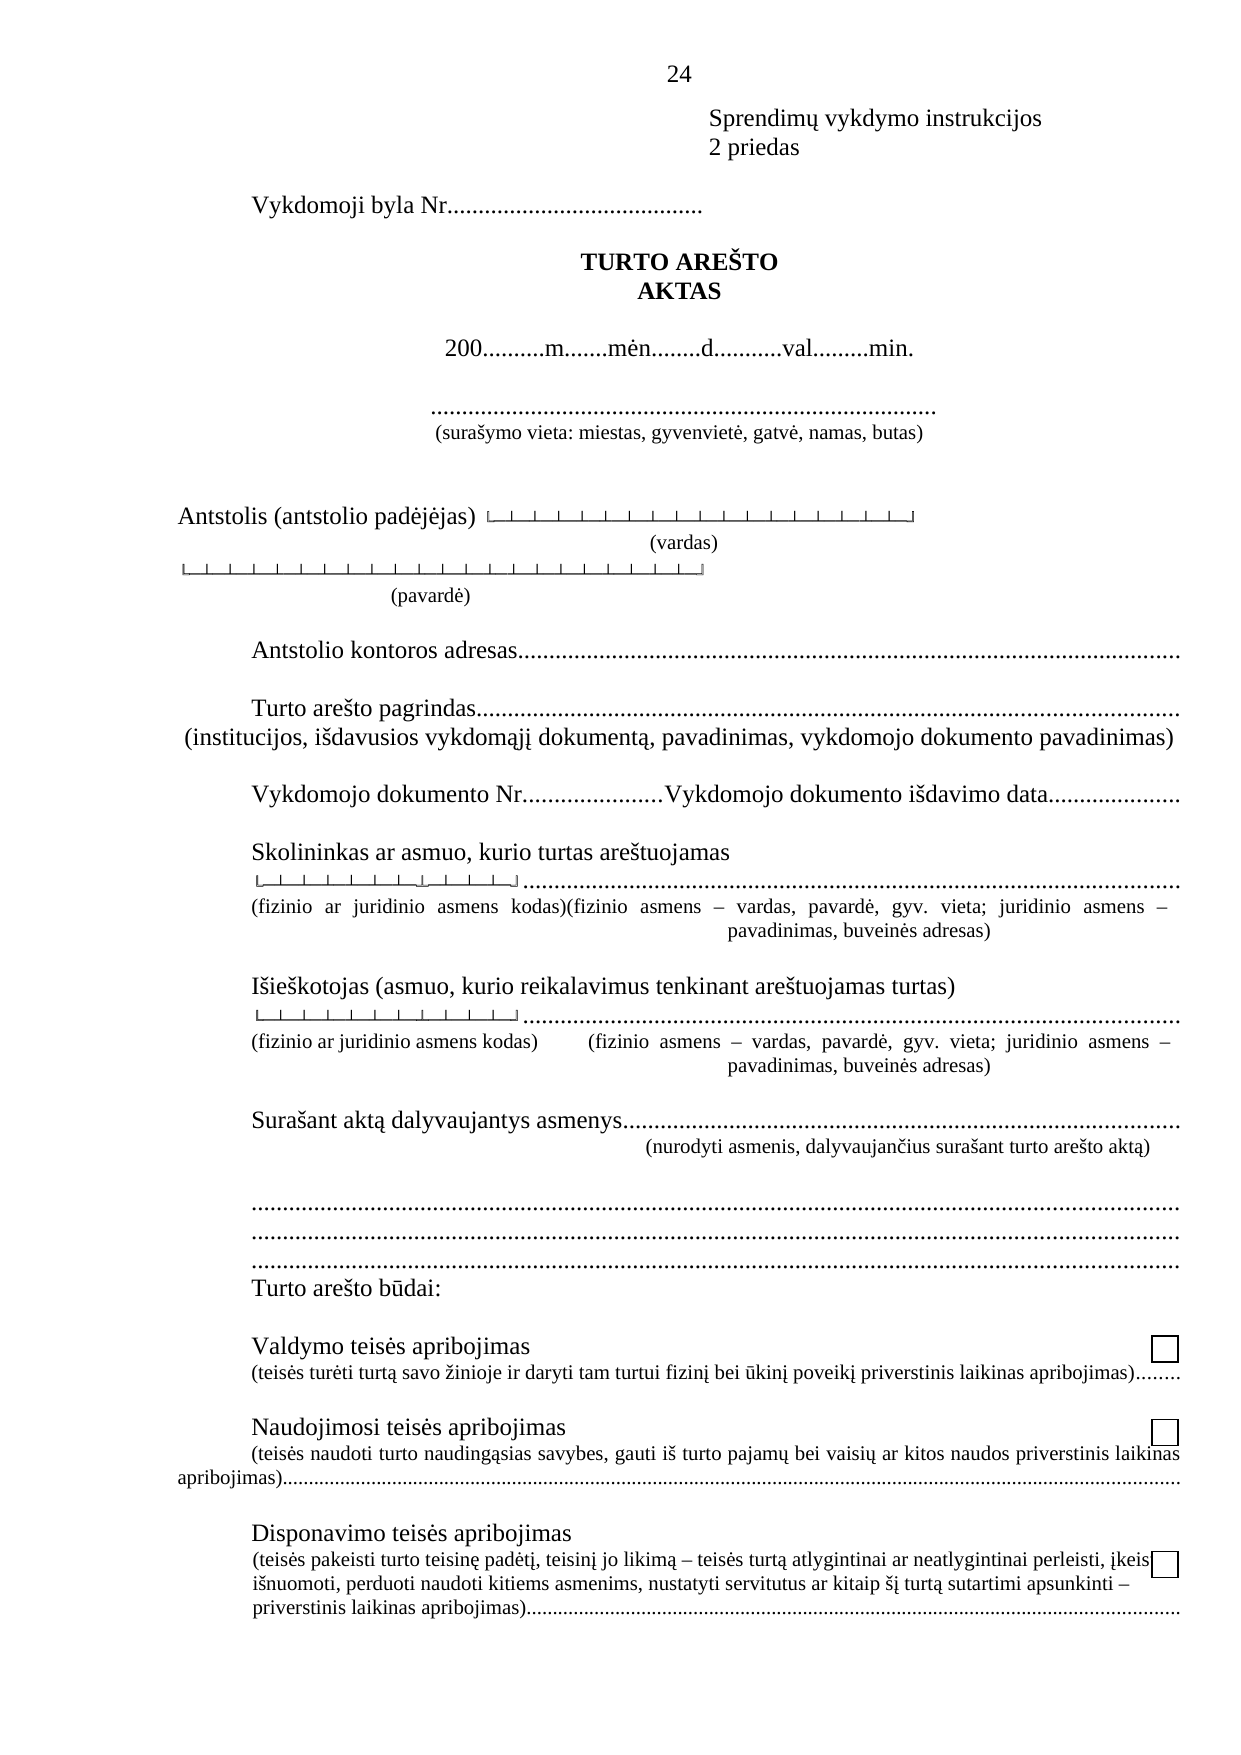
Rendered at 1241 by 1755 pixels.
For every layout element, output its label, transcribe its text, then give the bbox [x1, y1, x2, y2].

text (teisės naudoti turto naudingąsias savybes, gauti iš turto pajamų bei vaisių ar kitos naudos priverstinis laikinas apribojimas) [177, 1441, 1181, 1489]
text (teisės turėti turtą savo žinioje ir daryti tam turtui fizinį bei ūkinį poveikį priverstinis laikinas apribojimas) [177, 1360, 1181, 1384]
text (teisės pakeisti turto teisinę padėtį, teisinį jo likimą – teisės turtą atlygintinai ar neatlygintinai perleisti, įkeisti, išnuomoti, perduoti naudoti kitiems asmenims, nustatyti servitutus ar kitaip šį turtą sutartimi apsunkinti – priverstinis laikinas apribojimas) [252, 1547, 1181, 1619]
text └─┴─┴─┴─┴─┴─┴─┴─┴─┴─┴─┘ [177, 1000, 1181, 1029]
text Turto arešto būdai: [177, 1273, 1181, 1302]
text Antstolis (antstolio padėjėjas) └─┴─┴─┴─┴─┴─┴─┴─┴─┴─┴─┴─┴─┴─┴─┴─┴─┴─┘ [177, 501, 1181, 530]
text Sprendimų vykdymo instrukcijos [709, 103, 1181, 132]
text Išieškotojas (asmuo, kurio reikalavimus tenkinant areštuojamas turtas) [177, 971, 1181, 1000]
text (surašymo vieta: miestas, gyvenvietė, gatvė, namas, butas) [177, 420, 1181, 444]
text (institucijos, išdavusios vykdomąjį dokumentą, pavadinimas, vykdomojo dokumento pavadinimas) [177, 722, 1181, 751]
text Naudojimosi teisės apribojimas [177, 1412, 1181, 1441]
text └─┴─┴─┴─┴─┴─┴─┴─┴─┴─┴─┘ [177, 866, 1181, 894]
text (fizinio ar juridinio asmens kodas)(fizinio asmens – vardas, pavardė, gyv. vieta; juridinio asmens – pavadinimas, buveinės adresas) [177, 894, 1181, 942]
text AKTAS [177, 276, 1181, 305]
text Vykdomojo dokumento Nr Vykdomojo dokumento išdavimo data [177, 779, 1181, 808]
text (nurodyti asmenis, dalyvaujančius surašant turto arešto aktą) [177, 1134, 1181, 1158]
text (fizinio ar juridinio asmens kodas) (fizinio asmens – vardas, pavardė, gyv. vieta; juridinio asmens – pavadinimas, buveinės adresas) [177, 1029, 1181, 1077]
text TURTO AREŠTO [177, 247, 1181, 276]
text (vardas) [177, 530, 1181, 554]
text Turto arešto pagrindas [177, 693, 1181, 722]
text Vykdomoji byla Nr [177, 190, 1181, 218]
text Disponavimo teisės apribojimas [177, 1518, 1181, 1547]
text (pavardė) [177, 583, 1181, 607]
text 2 priedas [177, 132, 1181, 161]
text Valdymo teisės apribojimas [177, 1331, 1181, 1360]
text 200..........m.......mėn........d...........val.........min. [177, 333, 1181, 362]
text Skolininkas ar asmuo, kurio turtas areštuojamas [177, 837, 1181, 866]
text └─┴─┴─┴─┴─┴─┴─┴─┴─┴─┴─┴─┴─┴─┴─┴─┴─┴─┴─┴─┴─┴─┘ [177, 554, 1181, 583]
text Antstolio kontoros adresas [177, 636, 1181, 664]
text Surašant aktą dalyvaujantys asmenys [177, 1106, 1181, 1134]
